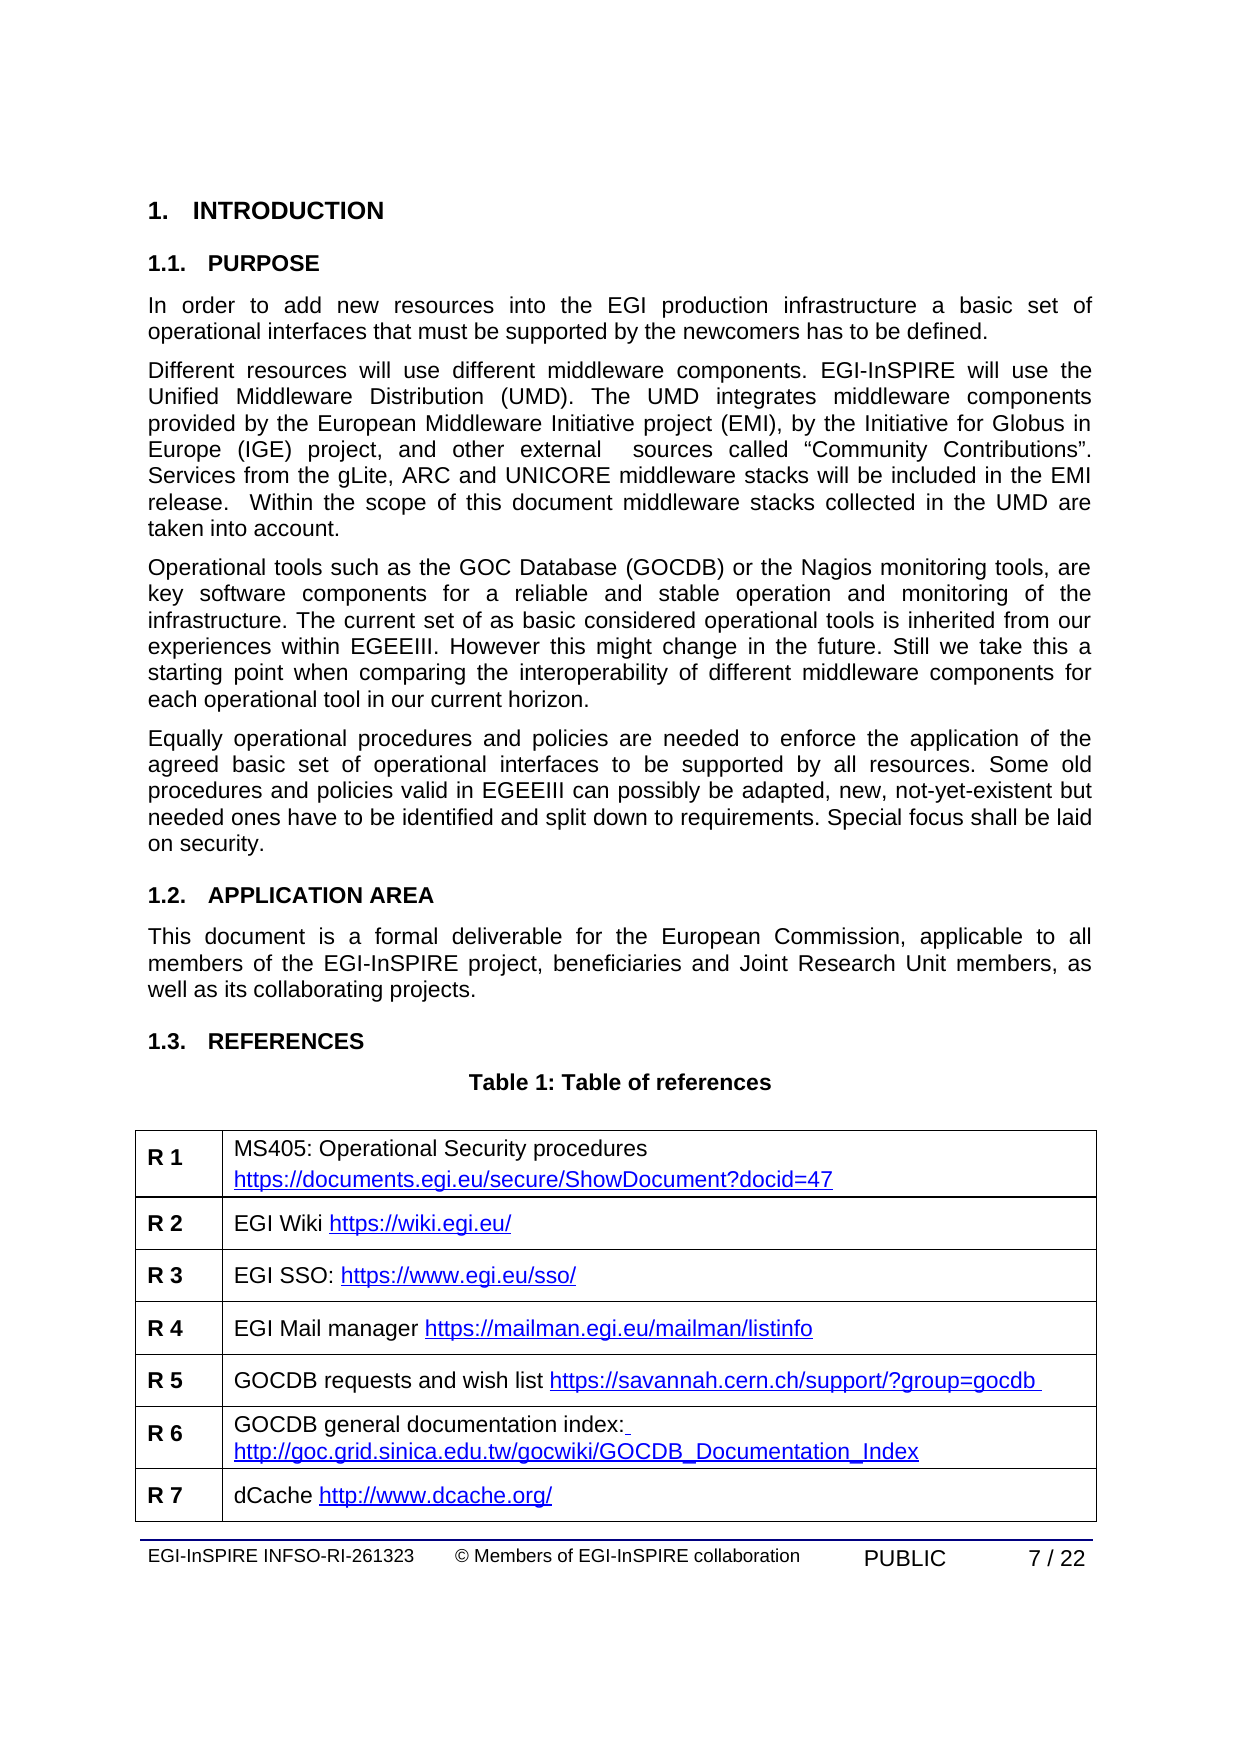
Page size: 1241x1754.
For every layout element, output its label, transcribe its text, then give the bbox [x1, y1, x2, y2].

table_header MS405: Operational Security procedures https://documents.egi.eu/secure/ShowDocument?docid=47 [223, 1131, 1096, 1196]
subtitle Application area [148, 882, 1093, 908]
text Operational tools such as the GOC Database (GOCDB) or the Nagios monitoring tools, are key software components for a reliable and stable operation and monitoring of the infrastructure. The current set of as basic considered operational tools is inherited from our experiences within EGEEIII. However this might change in the future. Still we take this a starting point when comparing the interoperability of different middleware components for each operational tool in our current horizon. [148, 554, 1093, 712]
table_cell R 7 [136, 1469, 222, 1521]
text In order to add new resources into the EGI production infrastructure a basic set of operational interfaces that must be supported by the newcomers has to be defined. [148, 292, 1093, 344]
table_cell GOCDB requests and wish list https://savannah.cern.ch/support/?group=gocdb [223, 1355, 1096, 1406]
table_cell dCache http://www.dcache.org/ [223, 1469, 1096, 1521]
table_cell GOCDB general documentation index: http://goc.grid.sinica.edu.tw/gocwiki/GOCDB_Documentation_Index [223, 1407, 1096, 1468]
table_cell R 5 [136, 1355, 222, 1406]
text Equally operational procedures and policies are needed to enforce the application of the agreed basic set of operational interfaces to be supported by all resources. Some old procedures and policies valid in EGEEIII can possibly be adapted, new, not-yet-existent but needed ones have to be identified and split down to requirements. Special focus shall be laid on security. [148, 724, 1093, 856]
table_cell EGI Mail manager https://mailman.egi.eu/mailman/listinfo [223, 1302, 1096, 1354]
subtitle Introduction [148, 196, 1093, 225]
text Different resources will use different middleware components. EGI-InSPIRE will use the Unified Middleware Distribution (UMD). The UMD integrates middleware components provided by the European Middleware Initiative project (EMI), by the Initiative for Globus in Europe (IGE) project, and other external sources called “Community Contributions”. Services from the gLite, ARC and UNICORE middleware stacks will be included in the EMI release. Within the scope of this document middleware stacks collected in the UMD are taken into account. [148, 357, 1093, 541]
table_header R 1 [136, 1131, 222, 1196]
text This document is a formal deliverable for the European Commission, applicable to all members of the EGI-InSPIRE project, beneficiaries and Joint Research Unit members, as well as its collaborating projects. [148, 923, 1093, 1002]
table_cell R 6 [136, 1407, 222, 1468]
table_cell R 3 [136, 1250, 222, 1301]
subtitle Purpose [148, 250, 1093, 277]
subtitle References [148, 1028, 1093, 1054]
table_cell R 2 [136, 1198, 222, 1249]
table_cell EGI Wiki https://wiki.egi.eu/ [223, 1198, 1096, 1249]
table_cell EGI SSO: https://www.egi.eu/sso/ [223, 1250, 1096, 1301]
text Table 1: Table of references [148, 1069, 1093, 1096]
table_cell R 4 [136, 1302, 222, 1354]
